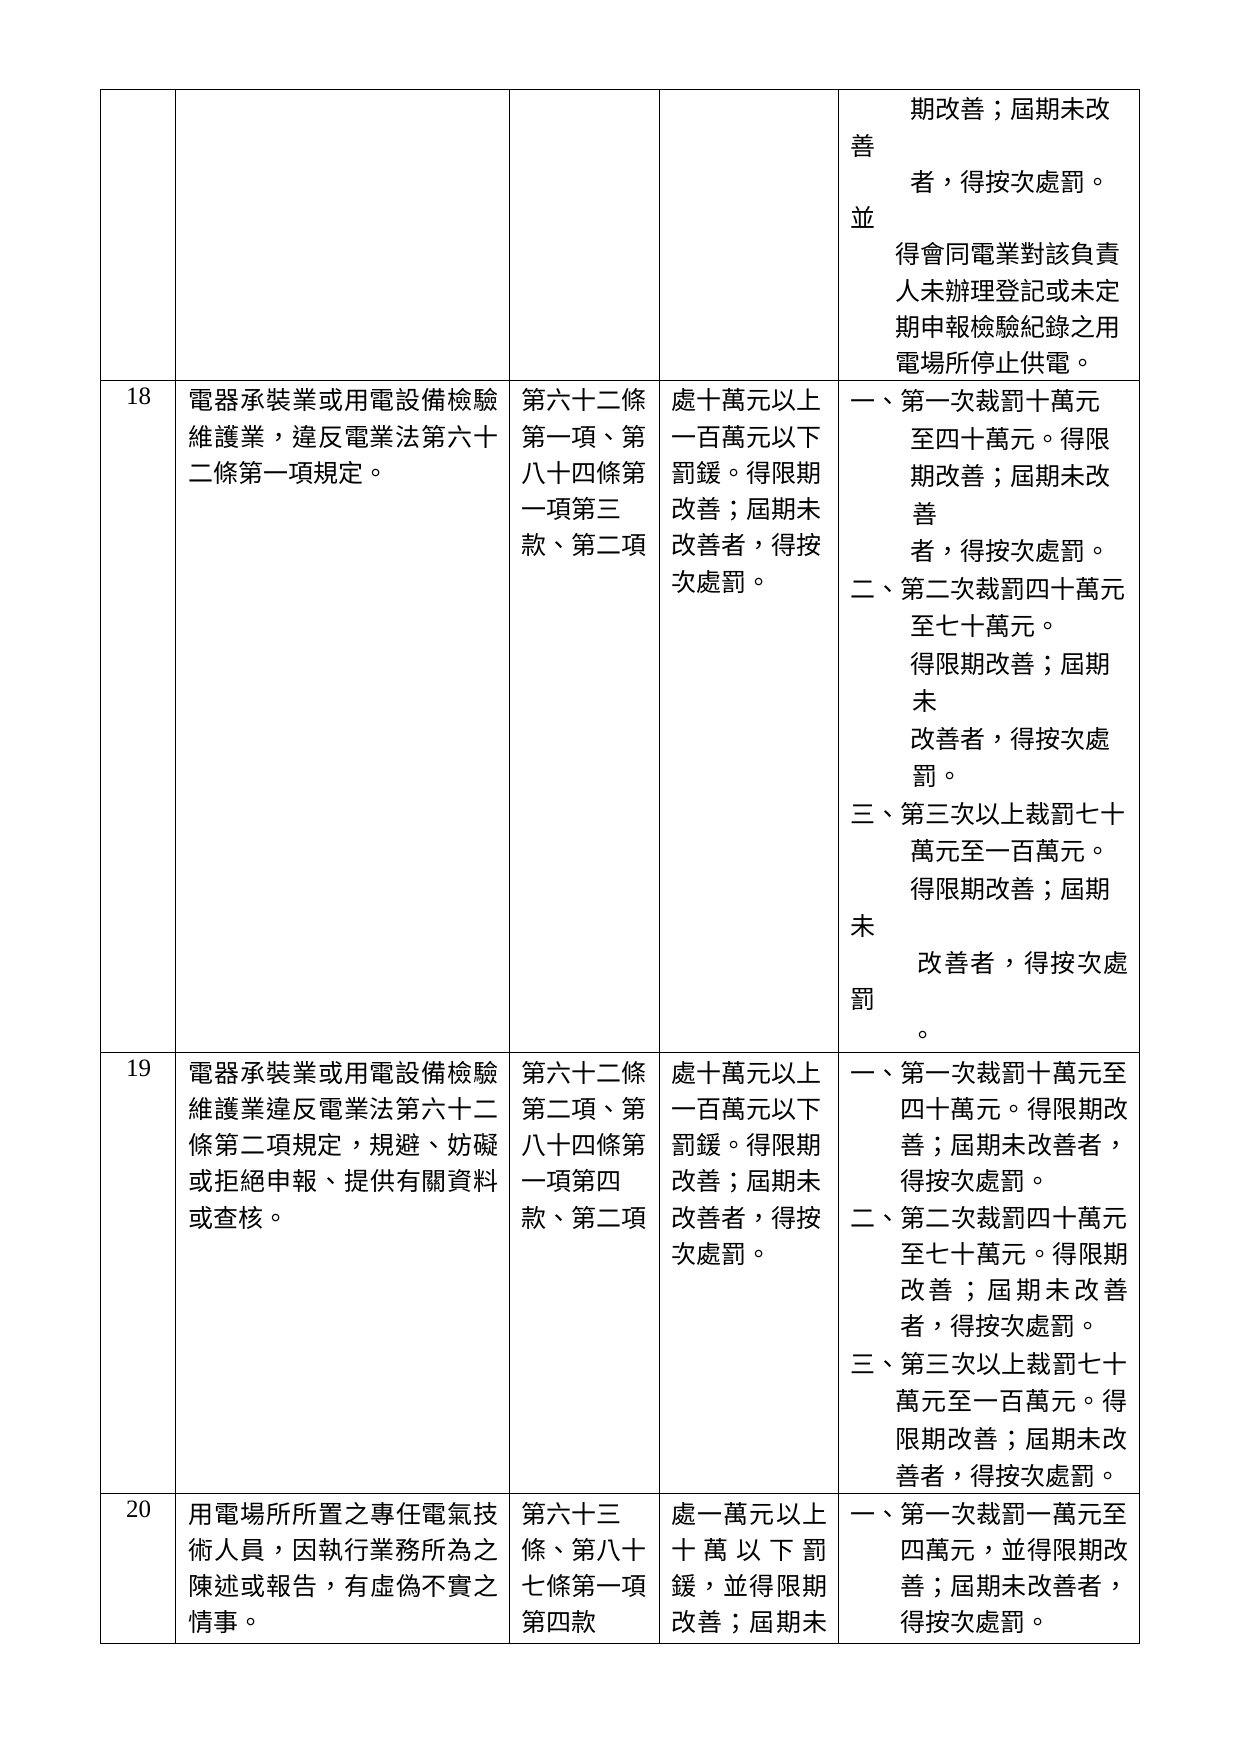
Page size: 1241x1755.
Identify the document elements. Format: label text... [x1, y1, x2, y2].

table_cell 一、第一次裁罰十萬元至四十萬元。得限期改善；屆期未改善者，得按次處罰。 二、第二次裁罰四十萬元至七十萬元。得限期改善；屆期未改善者，得按次處罰。 三、第三次以上裁罰七十萬元至一百萬元。得限期改善；屆期未改善者，得按次處罰。 [839, 1053, 1139, 1493]
table_cell 期改善；屆期未改善 者，得按次處罰。並 得會同電業對該負責 人未辦理登記或未定 期申報檢驗紀錄之用 電場所停止供電。 [839, 90, 1139, 380]
table_cell [510, 90, 659, 380]
table_cell 一、第一次裁罰十萬元 至四十萬元。得限 期改善；屆期未改善 者，得按次處罰。 二、第二次裁罰四十萬元 至七十萬元。 得限期改善；屆期未 改善者，得按次處罰。 三、第三次以上裁罰七十 萬元至一百萬元。 得限期改善；屆期未 改善者，得按次處罰 。 [839, 381, 1139, 1052]
table_cell 處十萬元以上一百萬元以下罰鍰。得限期改善；屆期未改善者，得按次處罰。 [660, 1053, 838, 1493]
table_cell 處十萬元以上一百萬元以下罰鍰。得限期改善；屆期未改善者，得按次處罰。 [660, 381, 838, 1052]
table_cell 電器承裝業或用電設備檢驗維護業違反電業法第六十二條第二項規定，規避、妨礙或拒絕申報、提供有關資料或查核。 [176, 1053, 509, 1493]
table_cell 第六十二條第二項、第八十四條第一項第四款、第二項 [510, 1053, 659, 1493]
table_cell 電器承裝業或用電設備檢驗維護業，違反電業法第六十二條第一項規定。 [176, 381, 509, 1052]
table_cell [660, 90, 838, 380]
table_cell 用電場所所置之專任電氣技術人員，因執行業務所為之陳述或報告，有虛偽不實之情事。 [176, 1494, 509, 1642]
table_cell 第六十二條第一項、第八十四條第一項第三款、第二項 [510, 381, 659, 1052]
table_cell 19 [101, 1053, 175, 1493]
table_cell 處一萬元以上十萬以下罰鍰，並得限期改善；屆期未 [660, 1494, 838, 1642]
table_cell 20 [101, 1494, 175, 1642]
table_cell 第六十三條、第八十七條第一項第四款 [510, 1494, 659, 1642]
table_cell 一、第一次裁罰一萬元至四萬元，並得限期改善；屆期未改善者，得按次處罰。 [839, 1494, 1139, 1642]
table_cell 18 [101, 381, 175, 1052]
table_cell [101, 90, 175, 380]
table_cell [176, 90, 509, 380]
